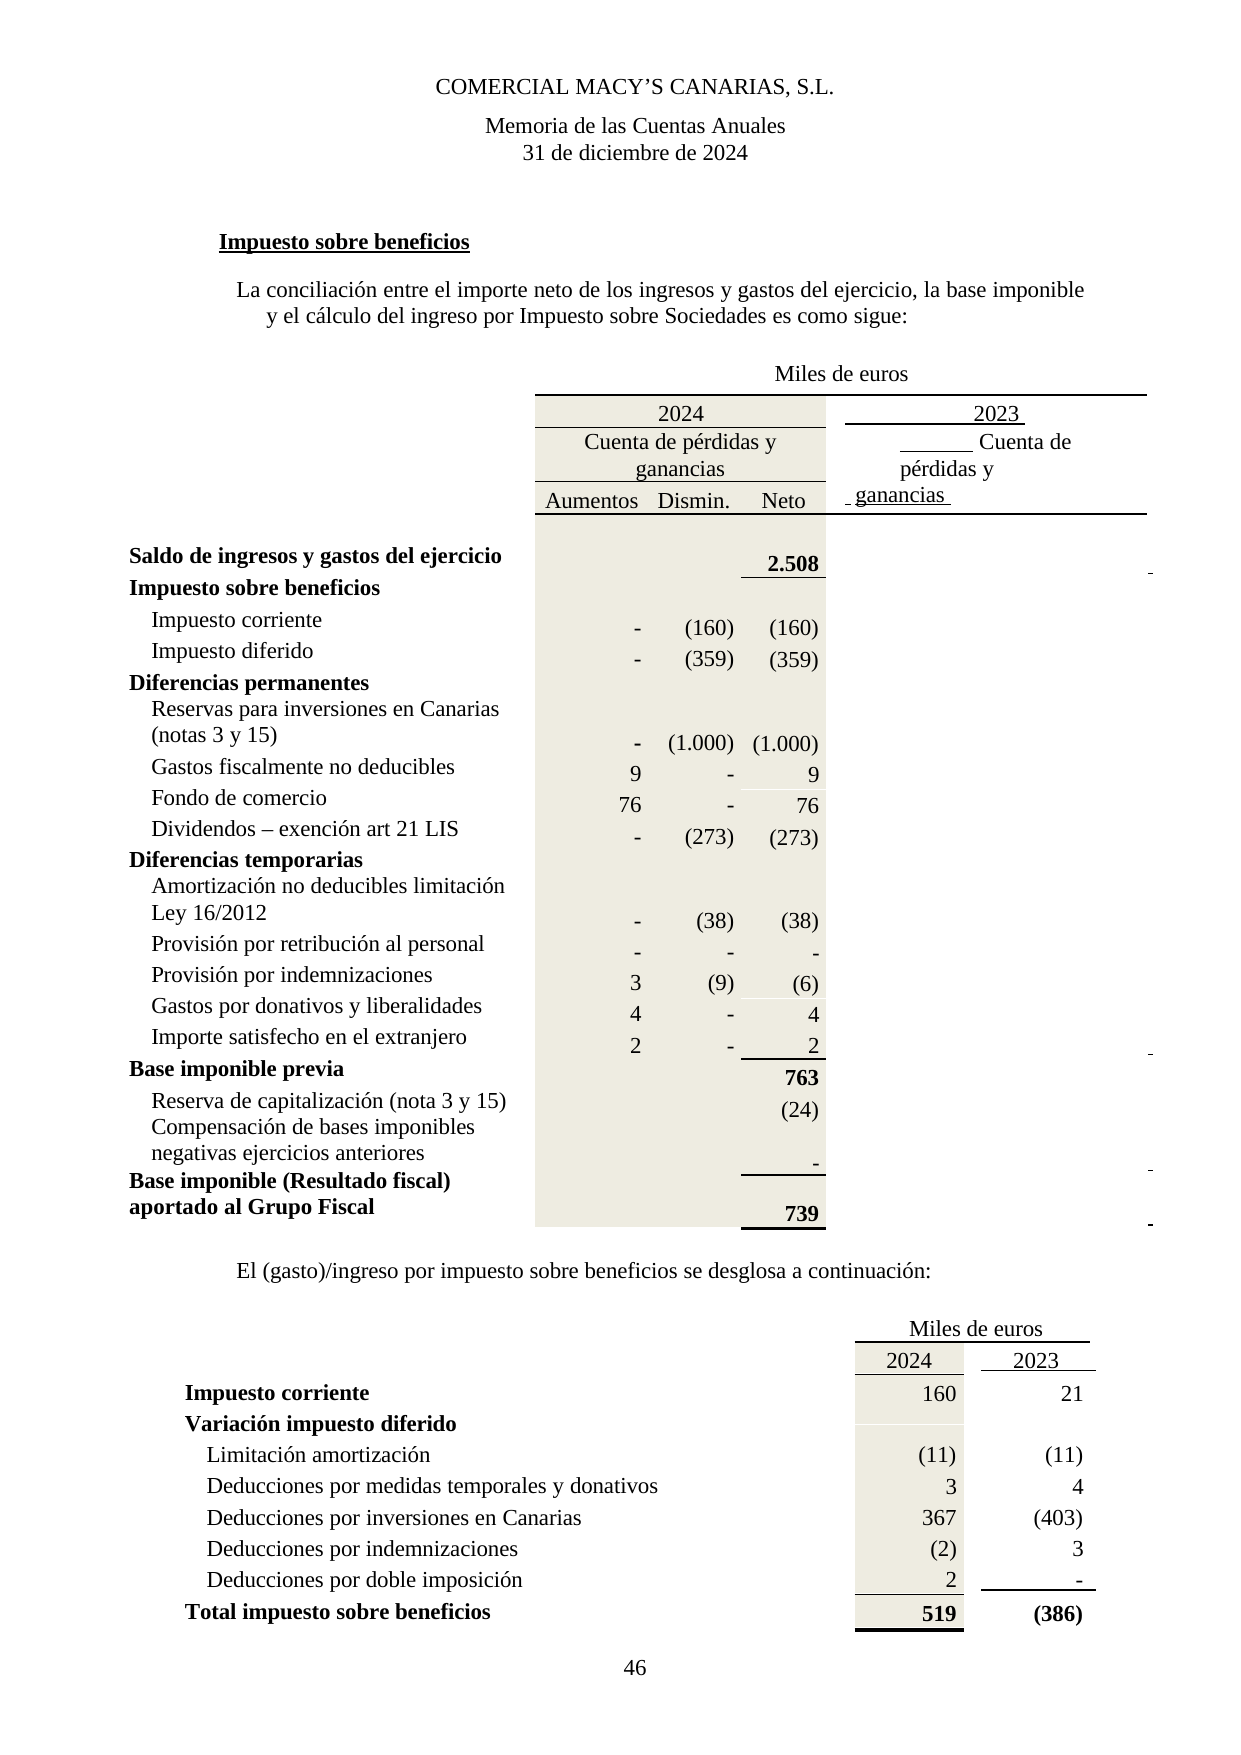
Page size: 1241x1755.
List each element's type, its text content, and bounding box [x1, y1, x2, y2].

text El (gasto)/ingreso por impuesto sobre beneficios se desglosa a continuación: [236, 1257, 1166, 1283]
table_cell Neto [741, 482, 826, 513]
text Gastos fiscalmente no deducibles Fondo de comercio [151, 753, 509, 810]
text Miles de euros [117, 1314, 1043, 1341]
table_header 2024 [855, 1343, 964, 1373]
text Amortización no deducibles limitación Ley 16/2012 [151, 873, 509, 925]
table_cell (386) [964, 1594, 1090, 1627]
text La conciliación entre el importe neto de los ingresos y gastos del ejercicio, la base imponible y el cálculo del ingreso por Impuesto sobre Sociedades es como sigue: [236, 276, 1093, 329]
table_cell (11) [964, 1425, 1090, 1471]
table_cell Cuenta de pérdidas y ganancias [535, 428, 826, 481]
text Reserva de capitalización (nota 3 y 15) Compensación de bases imponibles negativas ejercicios anteriores [151, 1087, 509, 1166]
table_cell - [741, 936, 826, 967]
subtitle Base imponible previa [129, 1056, 509, 1082]
table_cell 367 [855, 1503, 964, 1534]
table_cell (2) [855, 1534, 964, 1565]
text [1093, 1566, 1166, 1592]
text - (21) (21) [826, 394, 1166, 1229]
table_cell 3 [855, 1471, 964, 1503]
table_cell 763 [741, 1060, 826, 1093]
table_cell 2 [855, 1565, 964, 1593]
table_cell 739 [741, 1176, 826, 1227]
text [1093, 1441, 1166, 1468]
text 1 - 1 [1148, 1000, 1166, 1026]
subtitle [854, 1342, 1093, 1630]
table_cell Aumentos Dismin. [535, 482, 741, 513]
table_cell (11) [855, 1425, 964, 1471]
subtitle Total impuesto sobre beneficios [184, 1598, 854, 1624]
table_cell 4 [964, 1471, 1090, 1503]
text Limitación amortización [206, 1441, 854, 1468]
text 24 - 24 [1148, 760, 1165, 786]
text Provisión por retribución al personal Provisión por indemnizaciones Gastos por donativos y liberalidades Importe satisfecho en el extranjero [151, 930, 492, 1050]
subtitle Diferencias permanentes [129, 669, 509, 695]
table_header 2023 Cuenta de pérdidas y ganancias Aumentos Dismin. Neto [826, 396, 1147, 513]
table_cell 3 [964, 1534, 1090, 1565]
table_cell - [741, 1135, 826, 1174]
text Deducciones por doble imposición [206, 1566, 854, 1592]
table_cell 2 [741, 1030, 826, 1058]
text 10 - 10 [1148, 969, 1165, 995]
subtitle Diferencias temporarias [129, 846, 509, 872]
table_cell 160 [855, 1375, 964, 1424]
text Dividendos – exención art 21 LIS [151, 815, 509, 841]
subtitle [1093, 1598, 1166, 1624]
table_cell (24) [741, 1093, 826, 1135]
table_cell (273) [741, 821, 826, 878]
text Impuesto corriente Impuesto diferido [151, 606, 404, 664]
table_cell - (160) - (359) - (1.000) 9 - 76 - - (273) - (38) - - 3 (9) 4 - 2 - [535, 515, 741, 1227]
table_cell (160) [741, 578, 826, 643]
subtitle Saldo de ingresos y gastos del ejercicio Impuesto sobre beneficios [129, 542, 509, 601]
text - (38) (38) [1148, 906, 1166, 933]
subtitle Impuesto sobre beneficios [218, 228, 1166, 254]
text Deducciones por medidas temporales y donativos Deducciones por inversiones en Canarias Deducciones por indemnizaciones [206, 1473, 662, 1561]
text 76 - 76 [1148, 791, 1165, 817]
table_cell 21 [964, 1374, 1090, 1424]
table_cell 4 [741, 999, 826, 1030]
subtitle 408 [1148, 1201, 1166, 1227]
table_cell (359) [741, 643, 826, 701]
text (1.436) [1148, 1147, 1166, 1174]
table_cell [826, 515, 1147, 1227]
table_cell (1.000) [741, 701, 826, 758]
table_cell 9 [741, 758, 826, 789]
table_cell 76 [741, 790, 826, 821]
table_cell (403) [964, 1503, 1090, 1534]
table_cell 2.508 [741, 515, 826, 577]
table_cell (6) [741, 967, 826, 998]
text - - - [1148, 1031, 1166, 1058]
subtitle Base imponible (Resultado fiscal) aportado al Grupo Fiscal [129, 1167, 509, 1220]
text - (1.300) (1.300) [1148, 728, 1166, 755]
text Reservas para inversiones en Canarias (notas 3 y 15) [151, 695, 509, 748]
table_cell - [964, 1565, 1090, 1593]
table_header 2024 [535, 396, 826, 427]
text 2.962 [1148, 550, 1166, 576]
table_header 2023 [964, 1343, 1090, 1373]
table_cell (38) [741, 878, 826, 936]
text Miles de euros [774, 360, 1166, 386]
table_cell 519 [855, 1595, 964, 1627]
subtitle Impuesto corriente Variación impuesto diferido [184, 1379, 460, 1437]
